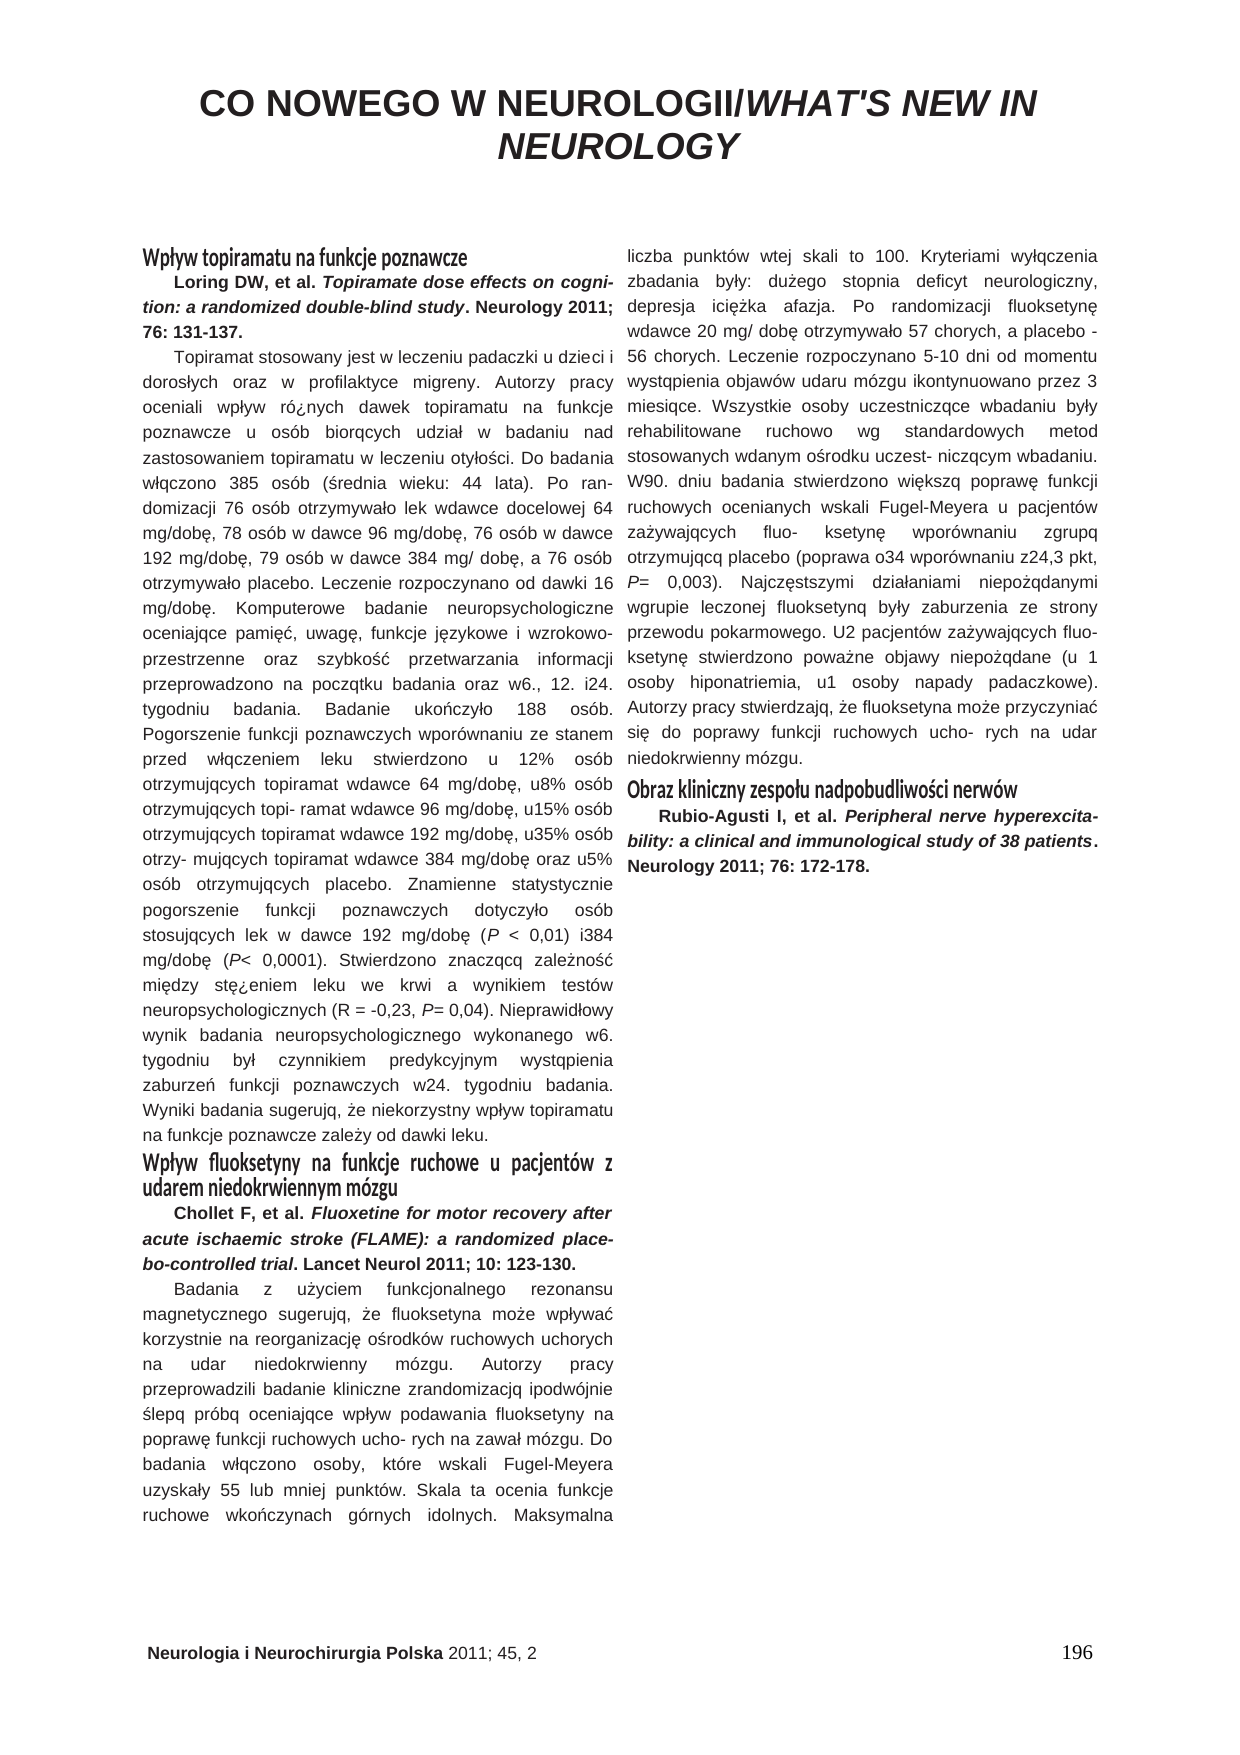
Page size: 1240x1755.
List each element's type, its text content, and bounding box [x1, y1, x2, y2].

text Topiramat stosowany jest w leczeniu padaczki u dzie­ci i dorosłych oraz w profilaktyce migreny. Autorzy pra­cy oceniali wpływ ró¿nych dawek topiramatu na funkcje poznawcze u osób biorqcych udział w badaniu nad zastosowaniem topiramatu w leczeniu otyłości. Do bada­nia włqczono 385 osób (średnia wieku: 44 lata). Po ran- domizacji 76 osób otrzymywało lek wdawce docelowej 64 mg/dobę, 78 osób w dawce 96 mg/dobę, 76 osób w dawce 192 mg/dobę, 79 osób w dawce 384 mg/ dobę, a 76 osób otrzymywało placebo. Leczenie roz­poczynano od dawki 16 mg/dobę. Komputerowe bada­nie neuropsychologiczne oceniajqce pamięć, uwagę, funkcje językowe i wzrokowo-przestrzenne oraz szybkość przetwarzania informacji przeprowadzono na poczqtku badania oraz w6., 12. i24. tygodniu badania. Bada­nie ukończyło 188 osób. Pogorszenie funkcji poznaw­czych wporównaniu ze stanem przed włqczeniem leku stwierdzono u 12% osób otrzymujqcych topiramat wdawce 64 mg/dobę, u8% osób otrzymujqcych topi- ramat wdawce 96 mg/dobę, u15% osób otrzymujqcych topiramat wdawce 192 mg/dobę, u35% osób otrzy- mujqcych topiramat wdawce 384 mg/dobę oraz u5% osób otrzymujqcych placebo. Znamienne statystycznie pogorszenie funkcji poznawczych dotyczyło osób stosujqcych lek w dawce 192 mg/dobę (P < 0,01) i384 mg/dobę (P< 0,0001). Stwierdzono znaczqcq zależność między stę¿eniem leku we krwi a wynikiem testów neuropsychologicznych (R = -0,23, P= 0,04). Nieprawidłowy wynik badania neuropsychologicznego wykonanego w6. tygodniu był czynnikiem predykcyjnym wystqpienia zaburzeń funkcji poznawczych w24. tygo­dniu badania. Wyniki badania sugerujq, że niekorzyst­ny wpływ topiramatu na funkcje poznawcze zależy od dawki leku. [142, 347, 613, 1146]
text Badania z użyciem funkcjonalnego rezonansu magnetycznego sugerujq, że fluoksetyna może wpływać korzystnie na reorganizację ośrodków ruchowych uchorych na udar niedokrwienny mózgu. Autorzy pra­cy przeprowadzili badanie kliniczne zrandomizacjq ipodwójnie ślepq próbq oceniajqce wpływ podawa­nia fluoksetyny na poprawę funkcji ruchowych ucho- rych na zawał mózgu. Do badania włqczono osoby, które wskali Fugel-Meyera uzyskały 55 lub mniej punk­tów. Skala ta ocenia funkcje ruchowe wkończynach górnych idolnych. Maksymalna [142, 1278, 613, 1525]
subtitle CO NOWEGO W NEUROLOGII/WHAT'S NEW IN NEUROLOGY [142, 81, 1097, 167]
text Chollet F, et al. Fluoxetine for motor recovery after acute ischaemic stroke (FLAME): a randomized place­bo-controlled trial. Lancet Neurol 2011; 10: 123-130. [142, 1203, 613, 1274]
subtitle Wpływ topiramatu na funkcje poznawcze [142, 245, 613, 272]
subtitle Obraz kliniczny zespołu nadpobudliwości nerwów [627, 772, 1098, 806]
text liczba punktów wtej skali to 100. Kryteriami wyłqczenia zbadania były: dużego stopnia deficyt neurologiczny, depresja iciężka afazja. Po randomizacji fluoksetynę wdawce 20 mg/ dobę otrzymywało 57 chorych, a placebo - 56 cho­rych. Leczenie rozpoczynano 5-10 dni od momentu wystqpienia objawów udaru mózgu ikontynuowano przez 3 miesiqce. Wszystkie osoby uczestniczqce wbadaniu były rehabilitowane ruchowo wg standar­dowych metod stosowanych wdanym ośrodku uczest- niczqcym wbadaniu. W90. dniu badania stwierdzo­no większq poprawę funkcji ruchowych ocenianych wskali Fugel-Meyera u pacjentów zażywajqcych fluo- ksetynę wporównaniu zgrupq otrzymujqcq placebo (poprawa o34 wporównaniu z24,3 pkt, P= 0,003). Najczęstszymi działaniami niepożqdanymi wgrupie leczonej fluoksetynq były zaburzenia ze strony przewo­du pokarmowego. U2 pacjentów zażywajqcych fluo- ksetynę stwierdzono poważne objawy niepożqdane (u 1 osoby hiponatriemia, u1 osoby napady padacz­kowe). Autorzy pracy stwierdzajq, że fluoksetyna może przyczyniać się do poprawy funkcji ruchowych ucho- rych na udar niedokrwienny mózgu. [627, 245, 1098, 768]
text Loring DW, et al. Topiramate dose effects on cogni­tion: a randomized double-blind study. Neurology 2011; 76: 131-137. [142, 272, 613, 342]
subtitle Wpływ fluoksetyny na funkcje ruchowe u pacjentów z udarem niedokrwiennym mózgu [142, 1150, 613, 1203]
text Rubio-Agusti I, et al. Peripheral nerve hyperexcita­bility: a clinical and immunological study of 38 patients. Neurology 2011; 76: 172-178. [627, 806, 1098, 876]
